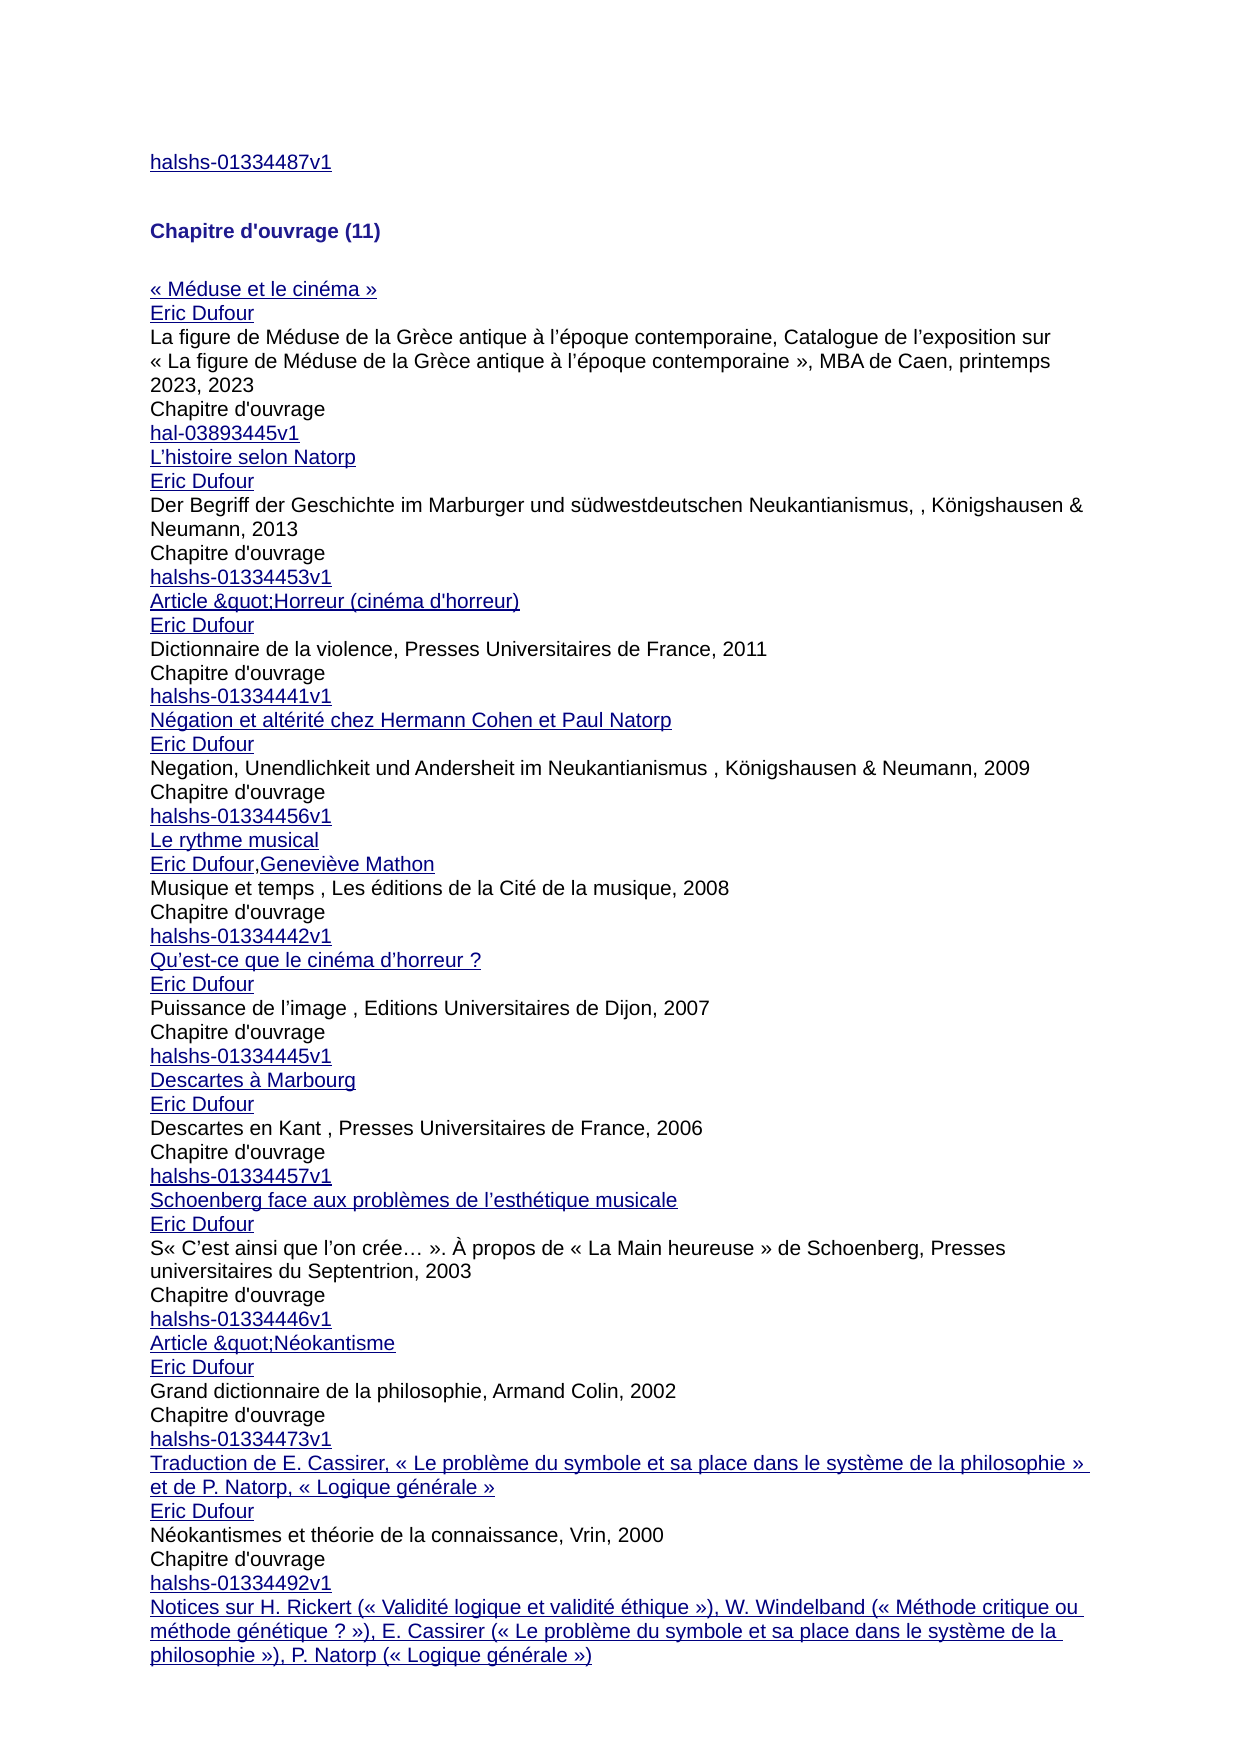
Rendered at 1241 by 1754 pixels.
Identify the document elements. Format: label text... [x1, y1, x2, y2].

table_cell Descartes à Marbourg Eric Dufour Descartes en Kant , Presses Universitaires de France, 2006 Chapitre d'ouvrage halshs-01334457v1 [150, 1068, 1090, 1187]
table_cell Le rythme musical Eric Dufour,Geneviève Mathon Musique et temps , Les éditions de la Cité de la musique, 2008 Chapitre d'ouvrage halshs-01334442v1 [150, 828, 1090, 948]
subtitle Chapitre d'ouvrage (11) [150, 219, 1090, 243]
table_cell halshs-01334487v1 [150, 150, 1090, 174]
table_cell Schoenberg face aux problèmes de l’esthétique musicale Eric Dufour S« C’est ainsi que l’on crée… ». À propos de « La Main heureuse » de Schoenberg, Presses universitaires du Septentrion, 2003 Chapitre d'ouvrage halshs-01334446v1 [150, 1188, 1090, 1331]
table_cell Notices sur H. Rickert (« Validité logique et validité éthique »), W. Windelband (« Méthode critique ou méthode génétique ? »), E. Cassirer (« Le problème du symbole et sa place dans le système de la philosophie »), P. Natorp (« Logique générale ») [150, 1595, 1090, 1667]
table_cell L’histoire selon Natorp Eric Dufour Der Begriff der Geschichte im Marburger und südwestdeutschen Neukantianismus, , Königshausen & Neumann, 2013 Chapitre d'ouvrage halshs-01334453v1 [150, 445, 1090, 588]
table_cell Article &quot;Néokantisme Eric Dufour Grand dictionnaire de la philosophie, Armand Colin, 2002 Chapitre d'ouvrage halshs-01334473v1 [150, 1331, 1090, 1451]
table_header « Méduse et le cinéma » Eric Dufour La figure de Méduse de la Grèce antique à l’époque contemporaine, Catalogue de l’exposition sur « La figure de Méduse de la Grèce antique à l’époque contemporaine », MBA de Caen, printemps 2023, 2023 Chapitre d'ouvrage hal-03893445v1 [150, 277, 1090, 445]
table_cell Négation et altérité chez Hermann Cohen et Paul Natorp Eric Dufour Negation, Unendlichkeit und Andersheit im Neukantianismus , Königshausen & Neumann, 2009 Chapitre d'ouvrage halshs-01334456v1 [150, 708, 1090, 828]
table_cell Qu’est-ce que le cinéma d’horreur ? Eric Dufour Puissance de l’image , Editions Universitaires de Dijon, 2007 Chapitre d'ouvrage halshs-01334445v1 [150, 948, 1090, 1068]
table_cell Traduction de E. Cassirer, « Le problème du symbole et sa place dans le système de la philosophie » [150, 1451, 1090, 1472]
table_cell et de P. Natorp, « Logique générale » Eric Dufour Néokantismes et théorie de la connaissance, Vrin, 2000 Chapitre d'ouvrage halshs-01334492v1 [150, 1473, 1090, 1595]
table_cell Article &quot;Horreur (cinéma d'horreur) Eric Dufour Dictionnaire de la violence, Presses Universitaires de France, 2011 Chapitre d'ouvrage halshs-01334441v1 [150, 589, 1090, 708]
